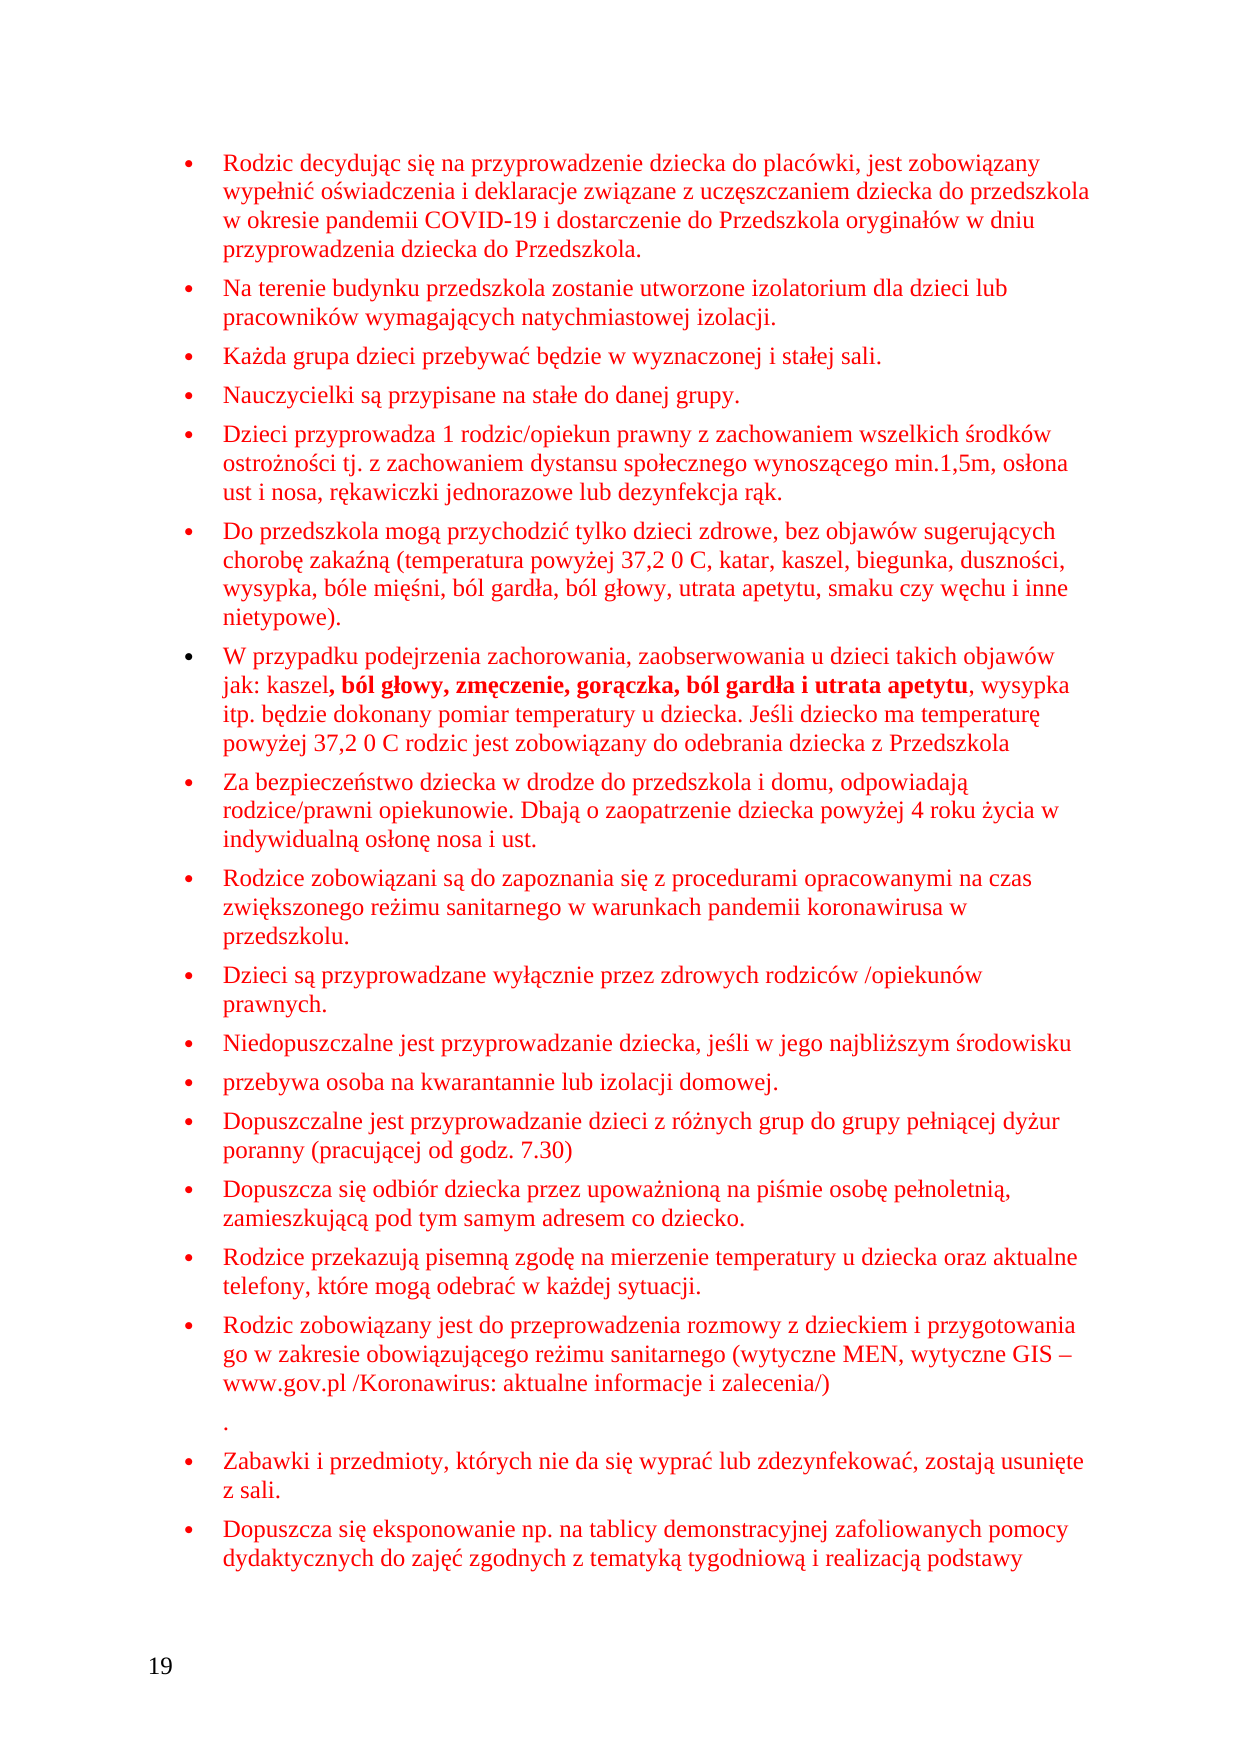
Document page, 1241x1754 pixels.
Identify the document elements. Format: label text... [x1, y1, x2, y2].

list Rodzice przekazują pisemną zgodę na mierzenie temperatury u dziecka oraz aktualne telefony, które mogą odebrać w każdej sytuacji. [185, 1242, 1093, 1300]
list W przypadku podejrzenia zachorowania, zaobserwowania u dzieci takich objawów jak: kaszel, ból głowy, zmęczenie, gorączka, ból gardła i utrata apetytu, wysypka itp. będzie dokonany pomiar temperatury u dziecka. Jeśli dziecko ma temperaturę powyżej 37,2 0 C rodzic jest zobowiązany do odebrania dziecka z Przedszkola [185, 641, 1093, 756]
list Każda grupa dzieci przebywać będzie w wyznaczonej i stałej sali. [185, 341, 1093, 370]
list Rodzic zobowiązany jest do przeprowadzenia rozmowy z dzieckiem i przygotowania go w zakresie obowiązującego reżimu sanitarnego (wytyczne MEN, wytyczne GIS –www.gov.pl /Koronawirus: aktualne informacje i zalecenia/) [185, 1310, 1093, 1396]
list Na terenie budynku przedszkola zostanie utworzone izolatorium dla dzieci lub pracowników wymagających natychmiastowej izolacji. [185, 273, 1093, 331]
list Zabawki i przedmioty, których nie da się wyprać lub zdezynfekować, zostają usunięte z sali. [185, 1446, 1093, 1503]
list Za bezpieczeństwo dziecka w drodze do przedszkola i domu, odpowiadają rodzice/prawni opiekunowie. Dbają o zaopatrzenie dziecka powyżej 4 roku życia w indywidualną osłonę nosa i ust. [185, 767, 1093, 853]
list Dopuszcza się odbiór dziecka przez upoważnioną na piśmie osobę pełnoletnią, zamieszkującą pod tym samym adresem co dziecko. [185, 1174, 1093, 1232]
list Dopuszcza się eksponowanie np. na tablicy demonstracyjnej zafoliowanych pomocy dydaktycznych do zajęć zgodnych z tematyką tygodniową i realizacją podstawy [185, 1514, 1093, 1571]
text . [223, 1407, 1093, 1436]
list Niedopuszczalne jest przyprowadzanie dziecka, jeśli w jego najbliższym środowisku [185, 1028, 1093, 1057]
list przebywa osoba na kwarantannie lub izolacji domowej. [185, 1067, 1093, 1096]
list Dzieci są przyprowadzane wyłącznie przez zdrowych rodziców /opiekunów prawnych. [185, 960, 1093, 1018]
list Rodzice zobowiązani są do zapoznania się z procedurami opracowanymi na czas zwiększonego reżimu sanitarnego w warunkach pandemii koronawirusa w przedszkolu. [185, 863, 1093, 950]
list Rodzic decydując się na przyprowadzenie dziecka do placówki, jest zobowiązany wypełnić oświadczenia i deklaracje związane z uczęszczaniem dziecka do przedszkola w okresie pandemii COVID-19 i dostarczenie do Przedszkola oryginałów w dniu przyprowadzenia dziecka do Przedszkola. [185, 148, 1093, 263]
list Do przedszkola mogą przychodzić tylko dzieci zdrowe, bez objawów sugerujących chorobę zakaźną (temperatura powyżej 37,2 0 C, katar, kaszel, biegunka, duszności, wysypka, bóle mięśni, ból gardła, ból głowy, utrata apetytu, smaku czy węchu i inne nietypowe). [185, 516, 1093, 631]
list Dopuszczalne jest przyprowadzanie dzieci z różnych grup do grupy pełniącej dyżur poranny (pracującej od godz. 7.30) [185, 1106, 1093, 1164]
list Nauczycielki są przypisane na stałe do danej grupy. [185, 380, 1093, 409]
list Dzieci przyprowadza 1 rodzic/opiekun prawny z zachowaniem wszelkich środków ostrożności tj. z zachowaniem dystansu społecznego wynoszącego min.1,5m, osłona ust i nosa, rękawiczki jednorazowe lub dezynfekcja rąk. [185, 419, 1093, 506]
